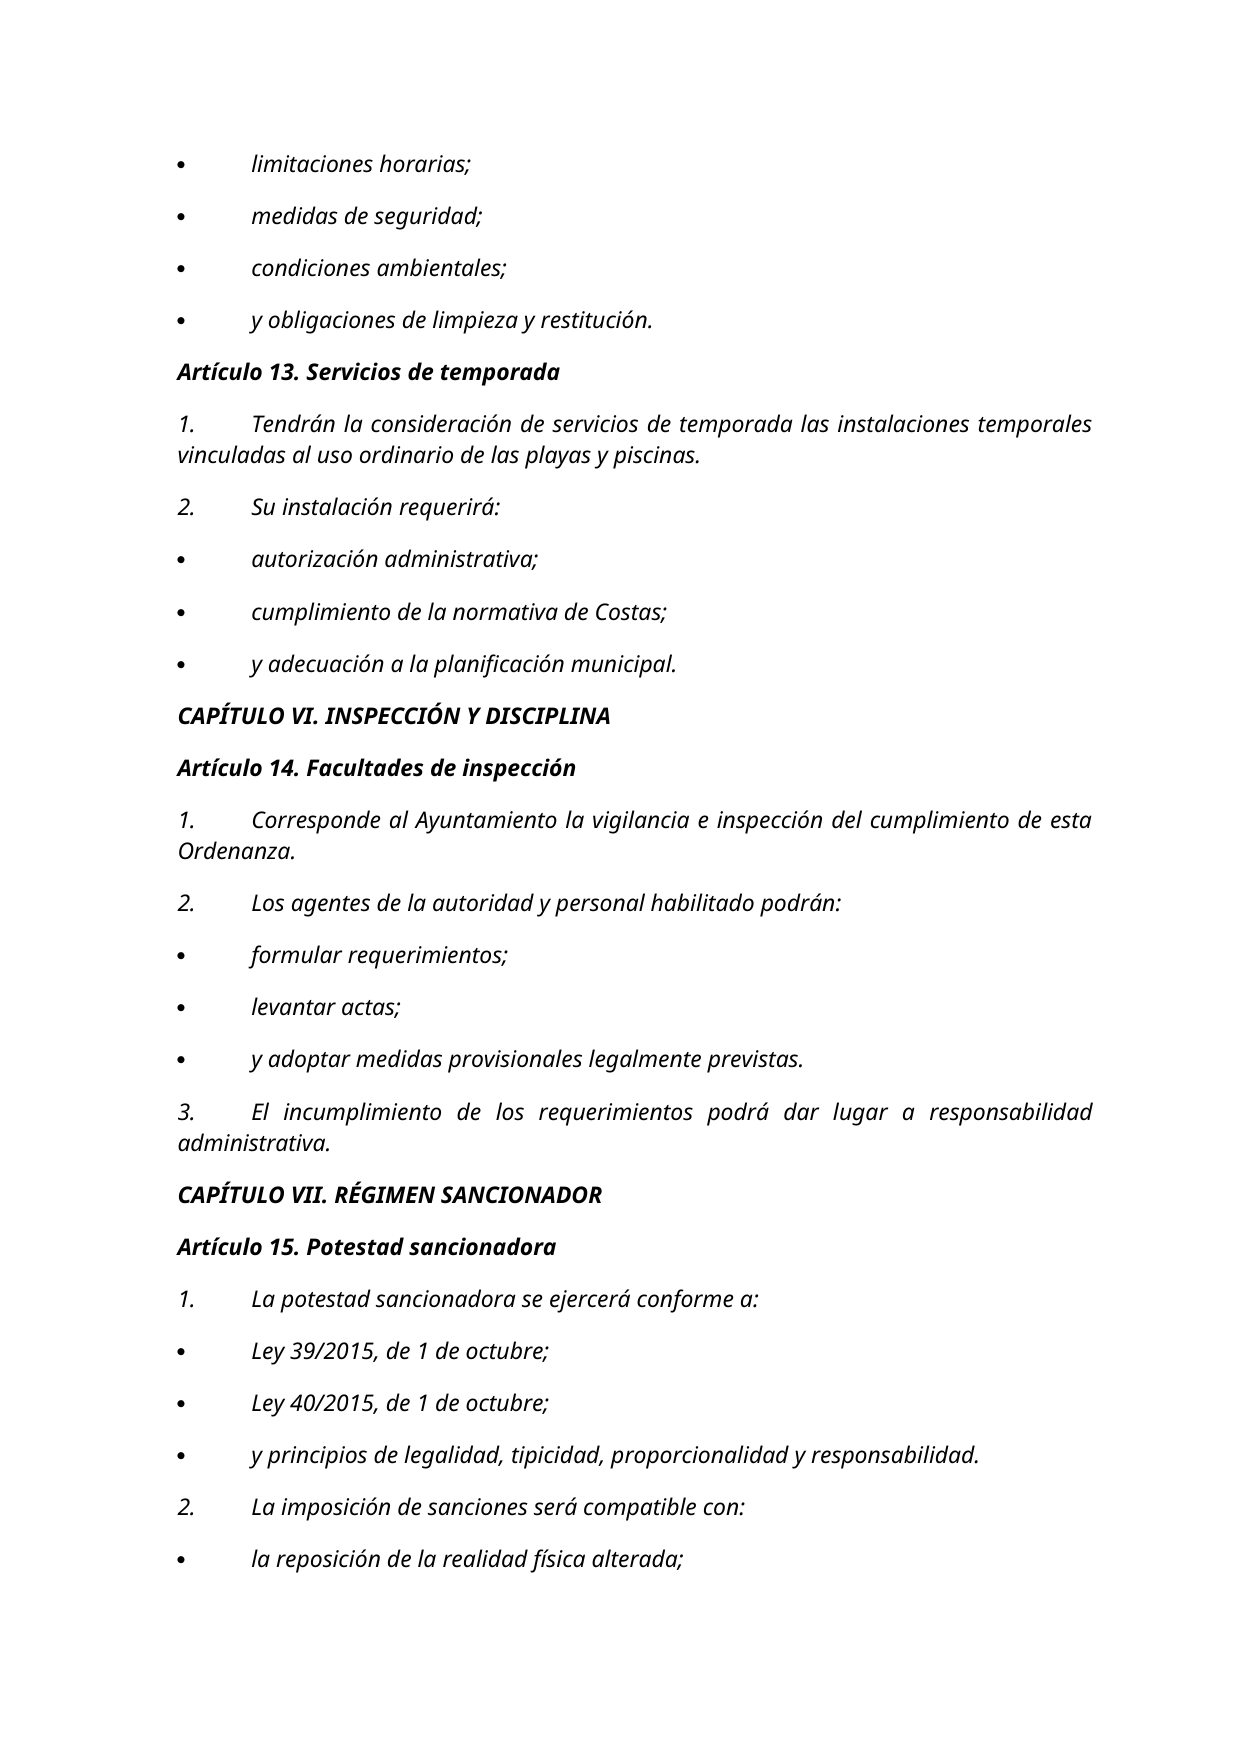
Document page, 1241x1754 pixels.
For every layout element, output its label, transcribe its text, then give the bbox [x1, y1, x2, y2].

list autorización administrativa; [177, 543, 1096, 575]
list Ley 39/2015, de 1 de octubre; [177, 1335, 1096, 1366]
list y adecuación a la planificación municipal. [177, 648, 1096, 679]
subtitle Artículo 13. Servicios de temporada [177, 356, 1096, 387]
subtitle CAPÍTULO VI. INSPECCIÓN Y DISCIPLINA [177, 700, 1096, 731]
list El incumplimiento de los requerimientos podrá dar lugar a responsabilidad administrativa. [177, 1096, 1096, 1158]
list y obligaciones de limpieza y restitución. [177, 304, 1096, 335]
list y adoptar medidas provisionales legalmente previstas. [177, 1043, 1096, 1075]
list Ley 40/2015, de 1 de octubre; [177, 1387, 1096, 1418]
subtitle Artículo 15. Potestad sancionadora [177, 1231, 1096, 1262]
list medidas de seguridad; [177, 200, 1096, 231]
list La potestad sancionadora se ejercerá conforme a: [177, 1283, 1096, 1314]
list formular requerimientos; [177, 939, 1096, 971]
list condiciones ambientales; [177, 252, 1096, 283]
list Los agentes de la autoridad y personal habilitado podrán: [177, 887, 1096, 918]
subtitle Artículo 14. Facultades de inspección [177, 752, 1096, 783]
list limitaciones horarias; [177, 148, 1096, 179]
list Tendrán la consideración de servicios de temporada las instalaciones temporales vinculadas al uso ordinario de las playas y piscinas. [177, 408, 1096, 471]
list Su instalación requerirá: [177, 491, 1096, 523]
list levantar actas; [177, 991, 1096, 1023]
list cumplimiento de la normativa de Costas; [177, 596, 1096, 627]
list la reposición de la realidad física alterada; [177, 1543, 1096, 1575]
list Corresponde al Ayuntamiento la vigilancia e inspección del cumplimiento de esta Ordenanza. [177, 804, 1096, 866]
subtitle CAPÍTULO VII. RÉGIMEN SANCIONADOR [177, 1179, 1096, 1210]
list La imposición de sanciones será compatible con: [177, 1491, 1096, 1523]
list y principios de legalidad, tipicidad, proporcionalidad y responsabilidad. [177, 1439, 1096, 1471]
